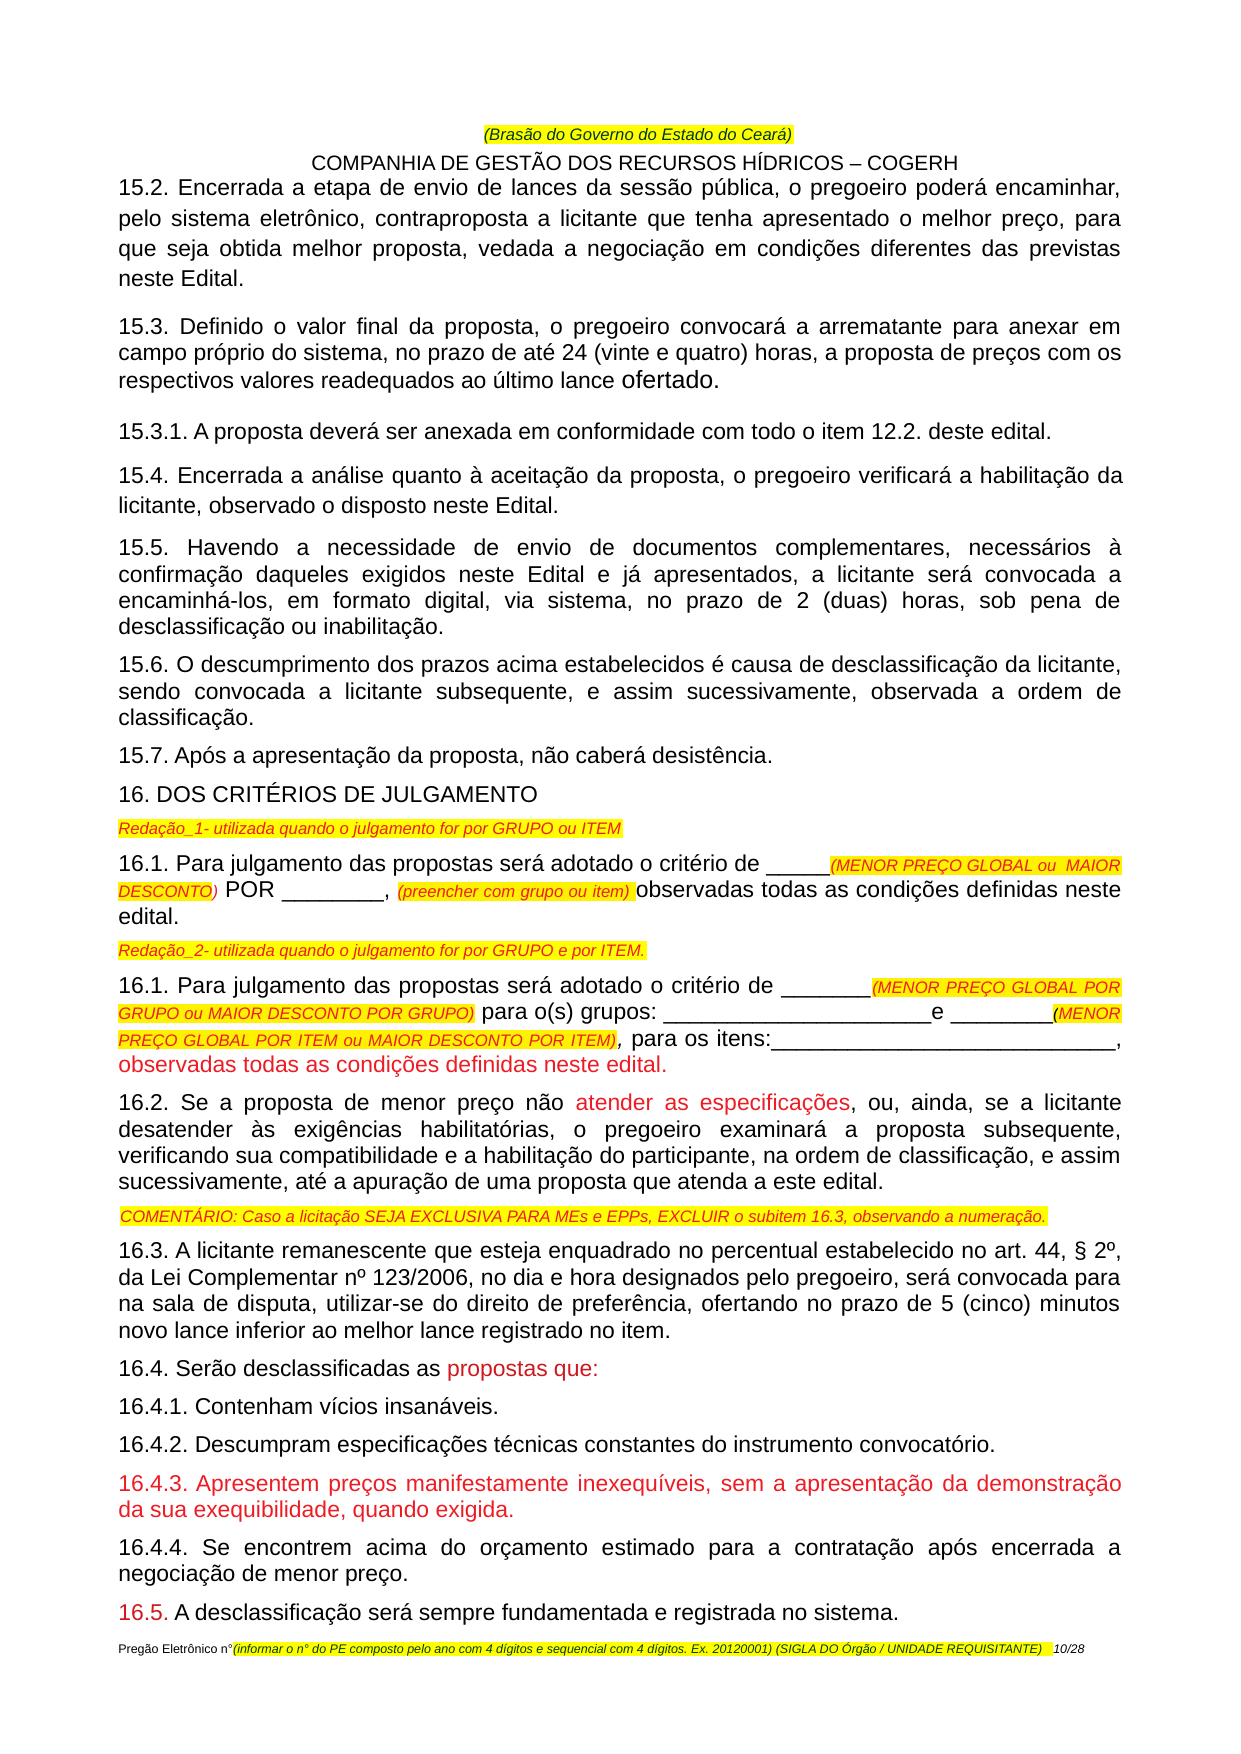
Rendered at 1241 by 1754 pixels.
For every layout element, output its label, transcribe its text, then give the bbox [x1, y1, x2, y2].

text 15.5. Havendo a necessidade de envio de documentos complementares, necessários à confirmação daqueles exigidos neste Edital e já apresentados, a licitante será convocada a encaminhá-los, em formato digital, via sistema, no prazo de 2 (duas) horas, sob pena de desclassificação ou inabilitação. [118, 534, 1122, 639]
text 16.4.1. Contenham vícios insanáveis. [118, 1393, 1122, 1419]
text 16.5. A desclassificação será sempre fundamentada e registrada no sistema. [118, 1599, 1122, 1625]
text COMENTÁRIO: Caso a licitação SEJA EXCLUSIVA PARA MEs e EPPs, EXCLUIR o subitem 16.3, observando a numeração. [120, 1206, 1122, 1226]
text 16.4.3. Apresentem preços manifestamente inexequíveis, sem a apresentação da demonstração da sua exequibilidade, quando exigida. [118, 1469, 1122, 1522]
text 16. DOS CRITÉRIOS DE JULGAMENTO [118, 781, 1122, 807]
text 16.2. Se a proposta de menor preço não atender as especificações, ou, ainda, se a licitante desatender às exigências habilitatórias, o pregoeiro examinará a proposta subsequente, verificando sua compatibilidade e a habilitação do participante, na ordem de classificação, e assim sucessivamente, até a apuração de uma proposta que atenda a este edital. [118, 1089, 1122, 1194]
text 16.4.4. Se encontrem acima do orçamento estimado para a contratação após encerrada a negociação de menor preço. [118, 1534, 1122, 1587]
text 15.7. Após a apresentação da proposta, não caberá desistência. [118, 742, 1122, 769]
text 15.3.1. A proposta deverá ser anexada em conformidade com todo o item 12.2. deste edital. [118, 418, 1122, 444]
text 16.1. Para julgamento das propostas será adotado o critério de _______(MENOR PREÇO GLOBAL POR GRUPO ou MAIOR DESCONTO POR GRUPO) para o(s) grupos: _____________________e ________(MENOR PREÇO GLOBAL POR ITEM ou MAIOR DESCONTO POR ITEM), para os itens:___________________________, observadas todas as condições definidas neste edital. [118, 972, 1122, 1077]
text 16.3. A licitante remanescente que esteja enquadrado no percentual estabelecido no art. 44, § 2º, da Lei Complementar nº 123/2006, no dia e hora designados pelo pregoeiro, será convocada para na sala de disputa, utilizar-se do direito de preferência, ofertando no prazo de 5 (cinco) minutos novo lance inferior ao melhor lance registrado no item. [118, 1237, 1122, 1343]
text 15.4. Encerrada a análise quanto à aceitação da proposta, o pregoeiro verificará a habilitação da licitante, observado o disposto neste Edital. [118, 462, 1123, 518]
list 15.2. Encerrada a etapa de envio de lances da sessão pública, o pregoeiro poderá encaminhar, pelo sistema eletrônico, contraproposta a licitante que tenha apresentado o melhor preço, para que seja obtida melhor proposta, vedada a negociação em condições diferentes das previstas neste Edital. [118, 174, 1122, 291]
text Redação_2- utilizada quando o julgamento for por GRUPO e por ITEM. [118, 941, 1122, 960]
text 15.3. Definido o valor final da proposta, o pregoeiro convocará a arrematante para anexar em campo próprio do sistema, no prazo de até 24 (vinte e quatro) horas, a proposta de preços com os respectivos valores readequados ao último lance ofertado. [118, 313, 1122, 394]
text 16.4. Serão desclassificadas as propostas que: [118, 1355, 1122, 1381]
text 16.1. Para julgamento das propostas será adotado o critério de _____(MENOR PREÇO GLOBAL ou MAIOR DESCONTO) POR ________, (preencher com grupo ou item) observadas todas as condições definidas neste edital. [118, 850, 1122, 929]
text Redação_1- utilizada quando o julgamento for por GRUPO ou ITEM [118, 819, 1122, 838]
text 15.6. O descumprimento dos prazos acima estabelecidos é causa de desclassificação da licitante, sendo convocada a licitante subsequente, e assim sucessivamente, observada a ordem de classificação. [118, 651, 1122, 731]
text 16.4.2. Descumpram especificações técnicas constantes do instrumento convocatório. [118, 1431, 1122, 1458]
